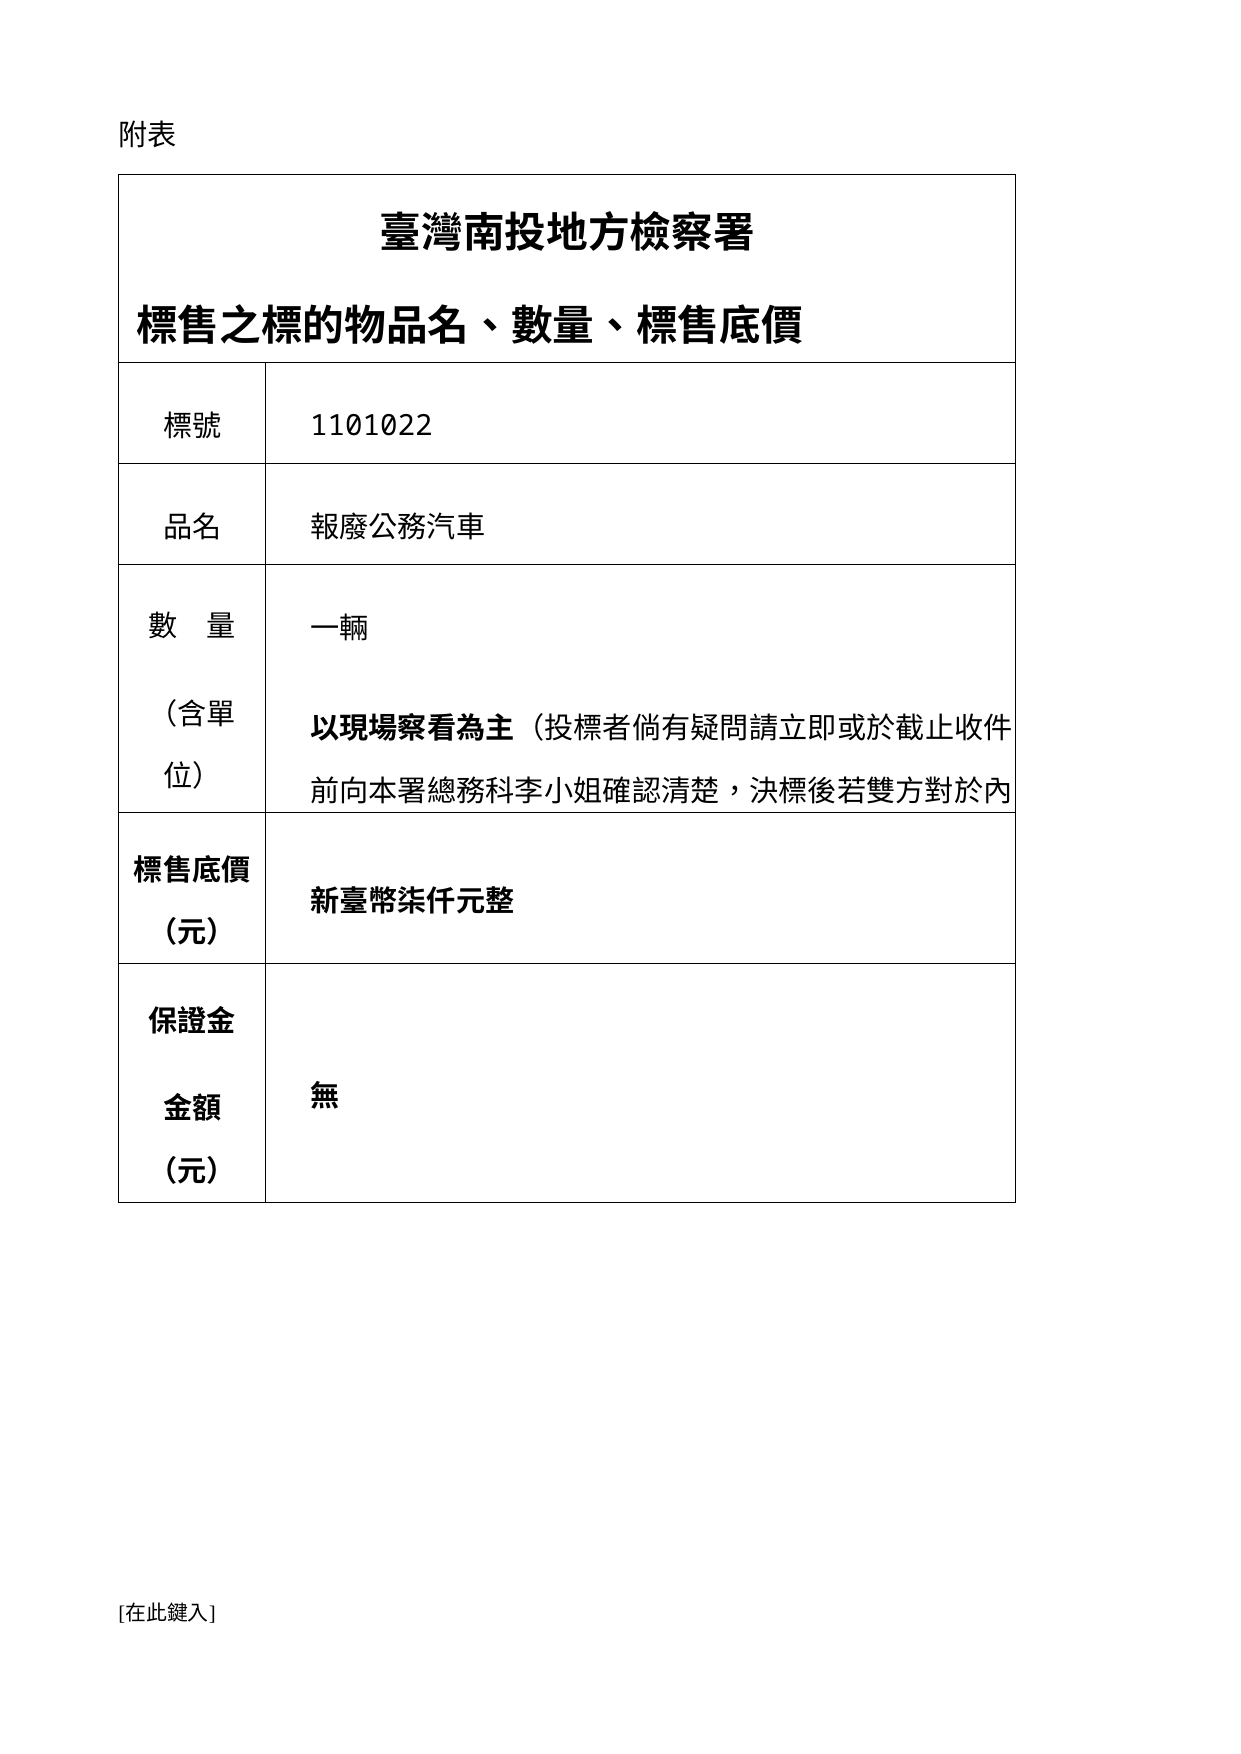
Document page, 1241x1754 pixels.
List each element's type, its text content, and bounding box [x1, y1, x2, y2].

table_cell 一輛 以現場察看為主（投標者倘有疑問請立即或於截止收件前向本署總務科李小姐確認清楚，決標後若雙方對於內容及數量等認知有異時，以本署總務科回覆為準。） [266, 565, 1015, 812]
table_cell 報廢公務汽車 [266, 464, 1015, 564]
table_cell 品名 [119, 464, 265, 564]
table_cell 數 量 （含單位） [119, 565, 265, 812]
table_cell 標號 [119, 363, 265, 463]
table_cell 1101022 [266, 363, 1015, 463]
table_header 臺灣南投地方檢察署 標售之標的物品名、數量、標售底價 [119, 175, 1015, 362]
table_cell 標售底價（元） [119, 813, 265, 963]
text 附表 [118, 111, 1107, 174]
table_cell 保證金 金額（元） [119, 964, 265, 1202]
table_cell 無 [266, 964, 1015, 1202]
table_cell 新臺幣柒仟元整 [266, 813, 1015, 963]
